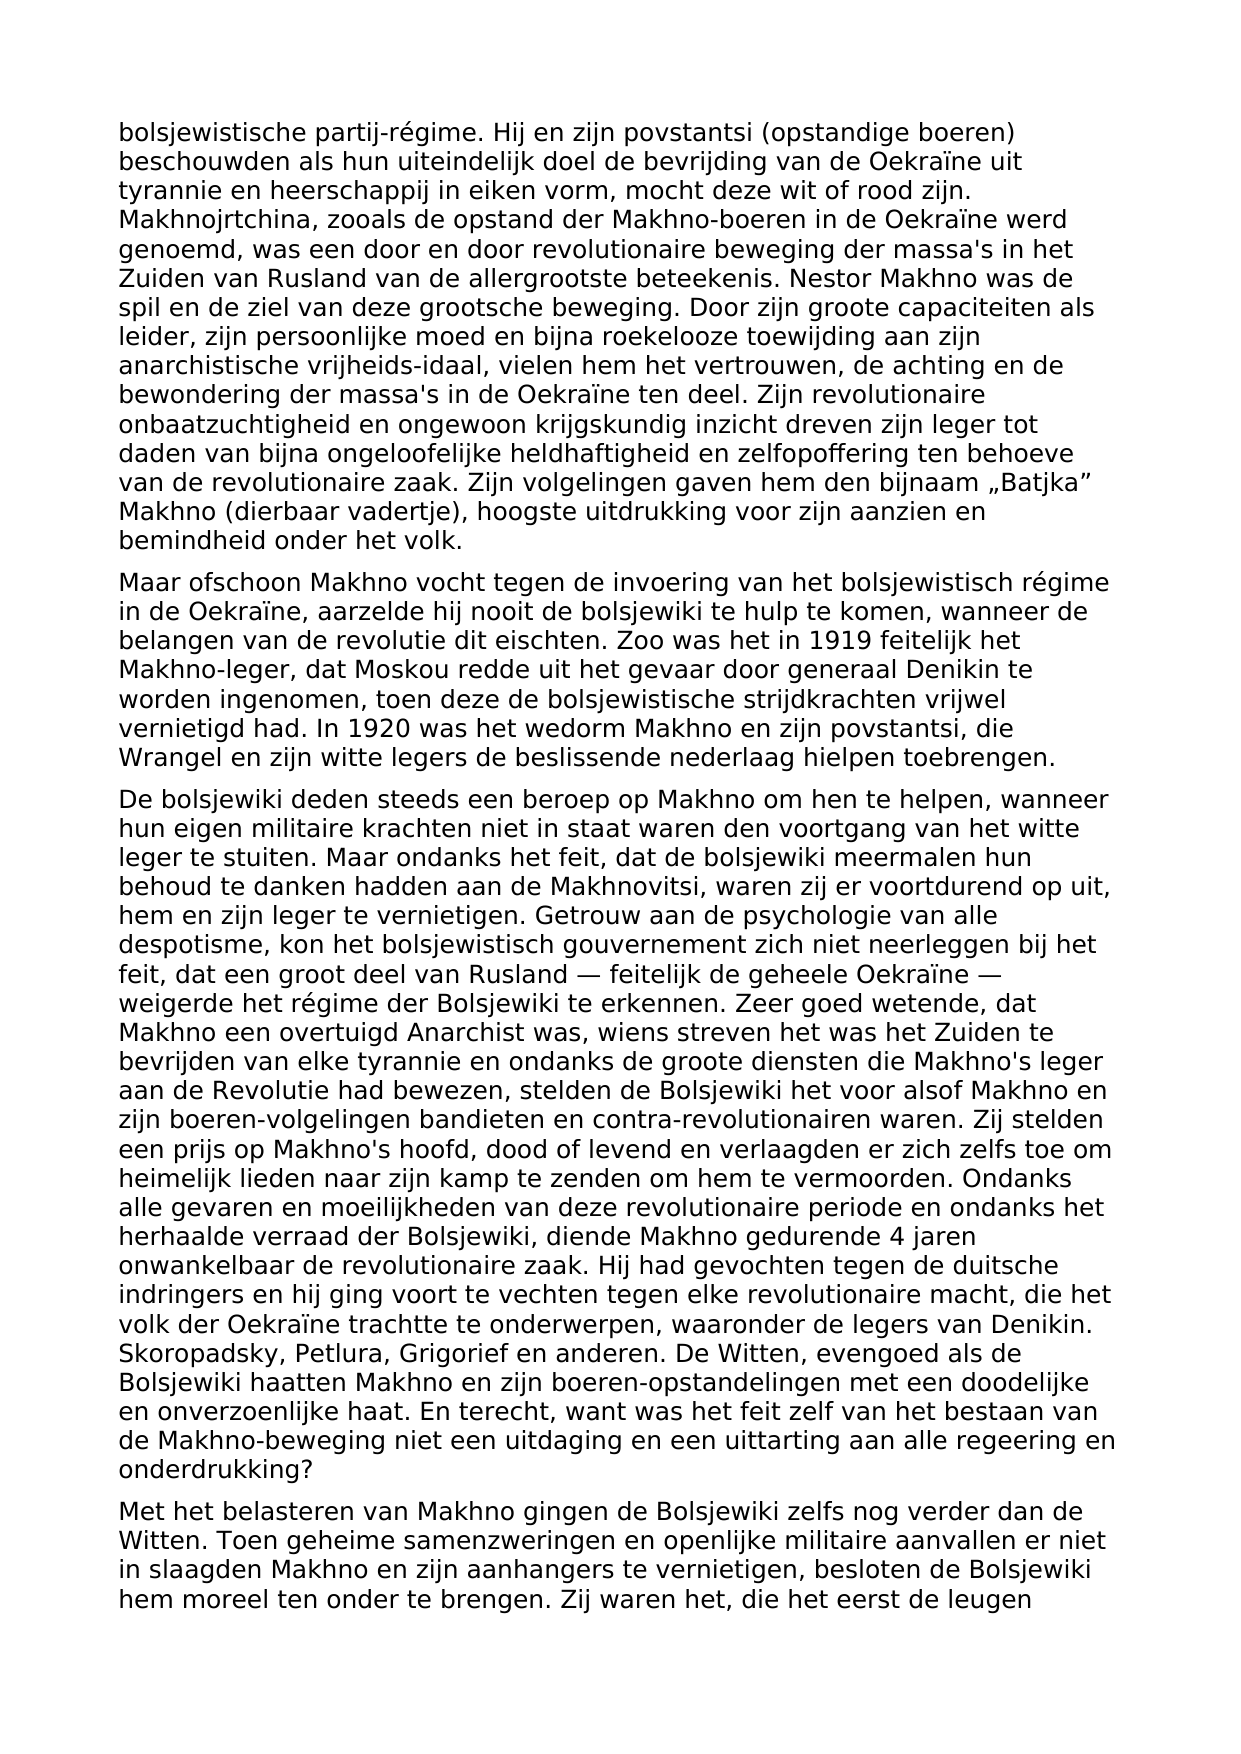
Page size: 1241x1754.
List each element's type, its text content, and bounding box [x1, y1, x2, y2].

text De bolsjewiki deden steeds een beroep op Makhno om hen te helpen, wanneer hun eigen militaire krachten niet in staat waren den voortgang van het witte leger te stuiten. Maar ondanks het feit, dat de bolsjewiki meermalen hun behoud te danken hadden aan de Makhnovitsi, waren zij er voortdurend op uit, hem en zijn leger te vernietigen. Getrouw aan de psychologie van alle despotisme, kon het bolsjewistisch gouvernement zich niet neerleggen bij het feit, dat een groot deel van Rusland — feitelijk de geheele Oekraïne — weigerde het régime der Bolsjewiki te erkennen. Zeer goed wetende, dat Makhno een overtuigd Anarchist was, wiens streven het was het Zuiden te bevrijden van elke tyrannie en ondanks de groote diensten die Makhno's leger aan de Revolutie had bewezen, stelden de Bolsjewiki het voor alsof Makhno en zijn boeren-volgelingen bandieten en contra-revolutionairen waren. Zij stelden een prijs op Makhno's hoofd, dood of levend en verlaagden er zich zelfs toe om heimelijk lieden naar zijn kamp te zenden om hem te vermoorden. Ondanks alle gevaren en moeilijkheden van deze revolutionaire periode en ondanks het herhaalde verraad der Bolsjewiki, diende Makhno gedurende 4 jaren onwankelbaar de revolutionaire zaak. Hij had gevochten tegen de duitsche indringers en hij ging voort te vechten tegen elke revolutionaire macht, die het volk der Oekraïne trachtte te onderwerpen, waaronder de legers van Denikin. Skoropadsky, Petlura, Grigorief en anderen. De Witten, evengoed als de Bolsjewiki haatten Makhno en zijn boeren-opstandelingen met een doodelijke en onverzoenlijke haat. En terecht, want was het feit zelf van het bestaan van de Makhno-beweging niet een uitdaging en een uittarting aan alle regeering en onderdrukking? [118, 785, 1122, 1485]
text bolsjewistische partij-régime. Hij en zijn povstantsi (opstandige boeren) beschouwden als hun uiteindelijk doel de bevrijding van de Oekraïne uit tyrannie en heerschappij in eiken vorm, mocht deze wit of rood zijn. Makhnojrtchina, zooals de opstand der Makhno-boeren in de Oekraïne werd genoemd, was een door en door revolutionaire beweging der massa's in het Zuiden van Rusland van de allergrootste beteekenis. Nestor Makhno was de spil en de ziel van deze grootsche beweging. Door zijn groote capaciteiten als leider, zijn persoonlijke moed en bijna roekelooze toewijding aan zijn anarchistische vrijheids-idaal, vielen hem het vertrouwen, de achting en de bewondering der massa's in de Oekraïne ten deel. Zijn revolutionaire onbaatzuchtigheid en ongewoon krijgskundig inzicht dreven zijn leger tot daden van bijna ongeloofelijke heldhaftigheid en zelfopoffering ten behoeve van de revolutionaire zaak. Zijn volgelingen gaven hem den bijnaam „Batjka” Makhno (dierbaar vadertje), hoogste uitdrukking voor zijn aanzien en bemindheid onder het volk. [118, 118, 1122, 556]
text Met het belasteren van Makhno gingen de Bolsjewiki zelfs nog verder dan de Witten. Toen geheime samenzweringen en openlijke militaire aanvallen er niet in slaagden Makhno en zijn aanhangers te vernietigen, besloten de Bolsjewiki hem moreel ten onder te brengen. Zij waren het, die het eerst de leugen [118, 1497, 1122, 1614]
text Maar ofschoon Makhno vocht tegen de invoering van het bolsjewistisch régime in de Oekraïne, aarzelde hij nooit de bolsjewiki te hulp te komen, wanneer de belangen van de revolutie dit eischten. Zoo was het in 1919 feitelijk het Makhno-leger, dat Moskou redde uit het gevaar door generaal Denikin te worden ingenomen, toen deze de bolsjewistische strijdkrachten vrijwel vernietigd had. In 1920 was het wedorm Makhno en zijn povstantsi, die Wrangel en zijn witte legers de beslissende nederlaag hielpen toebrengen. [118, 568, 1122, 772]
